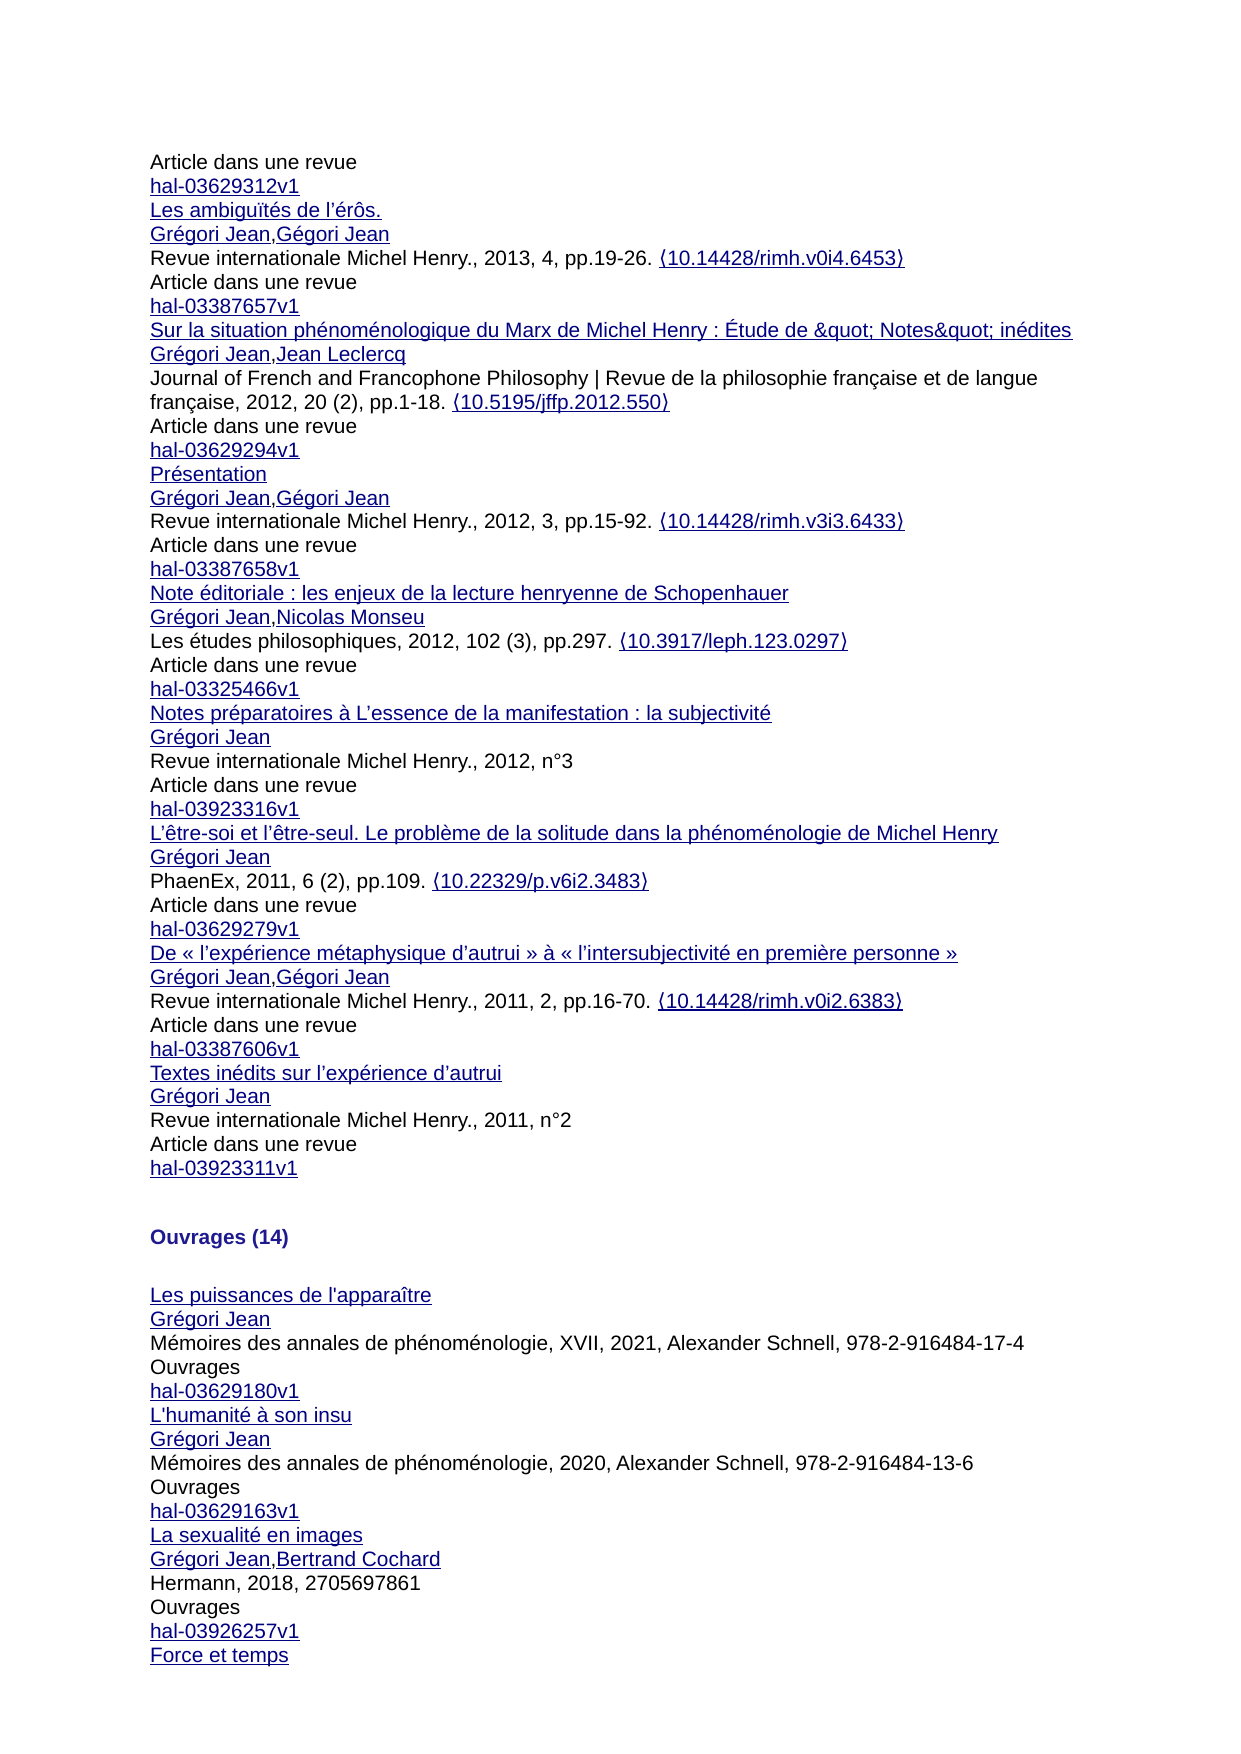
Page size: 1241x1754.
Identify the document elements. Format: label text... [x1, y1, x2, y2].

table_cell Article dans une revue hal-03629312v1 [150, 150, 1090, 198]
table_cell Note éditoriale : les enjeux de la lecture henryenne de Schopenhauer Grégori Jean,Nicolas Monseu Les études philosophiques, 2012, 102 (3), pp.297. ⟨10.3917/leph.123.0297⟩ Article dans une revue hal-03325466v1 [150, 581, 1090, 701]
table_cell Présentation Grégori Jean,Gégori Jean Revue internationale Michel Henry., 2012, 3, pp.15-92. ⟨10.14428/rimh.v3i3.6433⟩ Article dans une revue hal-03387658v1 [150, 461, 1090, 581]
table_cell Sur la situation phénoménologique du Marx de Michel Henry : Étude de &quot; Notes&quot; inédites Grégori Jean,Jean Leclercq Journal of French and Francophone Philosophy | Revue de la philosophie française et de langue française, 2012, 20 (2), pp.1-18. ⟨10.5195/jffp.2012.550⟩ Article dans une revue hal-03629294v1 [150, 318, 1090, 461]
table_cell Les ambiguïtés de l’érôs. Grégori Jean,Gégori Jean Revue internationale Michel Henry., 2013, 4, pp.19-26. ⟨10.14428/rimh.v0i4.6453⟩ Article dans une revue hal-03387657v1 [150, 198, 1090, 318]
table_cell L'humanité à son insu Grégori Jean Mémoires des annales de phénoménologie, 2020, Alexander Schnell, 978-2-916484-13-6 Ouvrages hal-03629163v1 [150, 1403, 1090, 1523]
table_cell L’être-soi et l’être-seul. Le problème de la solitude dans la phénoménologie de Michel Henry Grégori Jean PhaenEx, 2011, 6 (2), pp.109. ⟨10.22329/p.v6i2.3483⟩ Article dans une revue hal-03629279v1 [150, 821, 1090, 941]
subtitle Ouvrages (14) [150, 1225, 1090, 1249]
table_cell Notes préparatoires à L’essence de la manifestation : la subjectivité Grégori Jean Revue internationale Michel Henry., 2012, n°3 Article dans une revue hal-03923316v1 [150, 701, 1090, 821]
table_cell De « l’expérience métaphysique d’autrui » à « l’intersubjectivité en première personne » Grégori Jean,Gégori Jean Revue internationale Michel Henry., 2011, 2, pp.16-70. ⟨10.14428/rimh.v0i2.6383⟩ Article dans une revue hal-03387606v1 [150, 941, 1090, 1060]
table_cell La sexualité en images Grégori Jean,Bertrand Cochard Hermann, 2018, 2705697861 Ouvrages hal-03926257v1 [150, 1523, 1090, 1643]
table_cell Force et temps [150, 1643, 1090, 1667]
table_header Les puissances de l'apparaître Grégori Jean Mémoires des annales de phénoménologie, XVII, 2021, Alexander Schnell, 978-2-916484-17-4 Ouvrages hal-03629180v1 [150, 1283, 1090, 1403]
table_cell Textes inédits sur l’expérience d’autrui Grégori Jean Revue internationale Michel Henry., 2011, n°2 Article dans une revue hal-03923311v1 [150, 1060, 1090, 1180]
